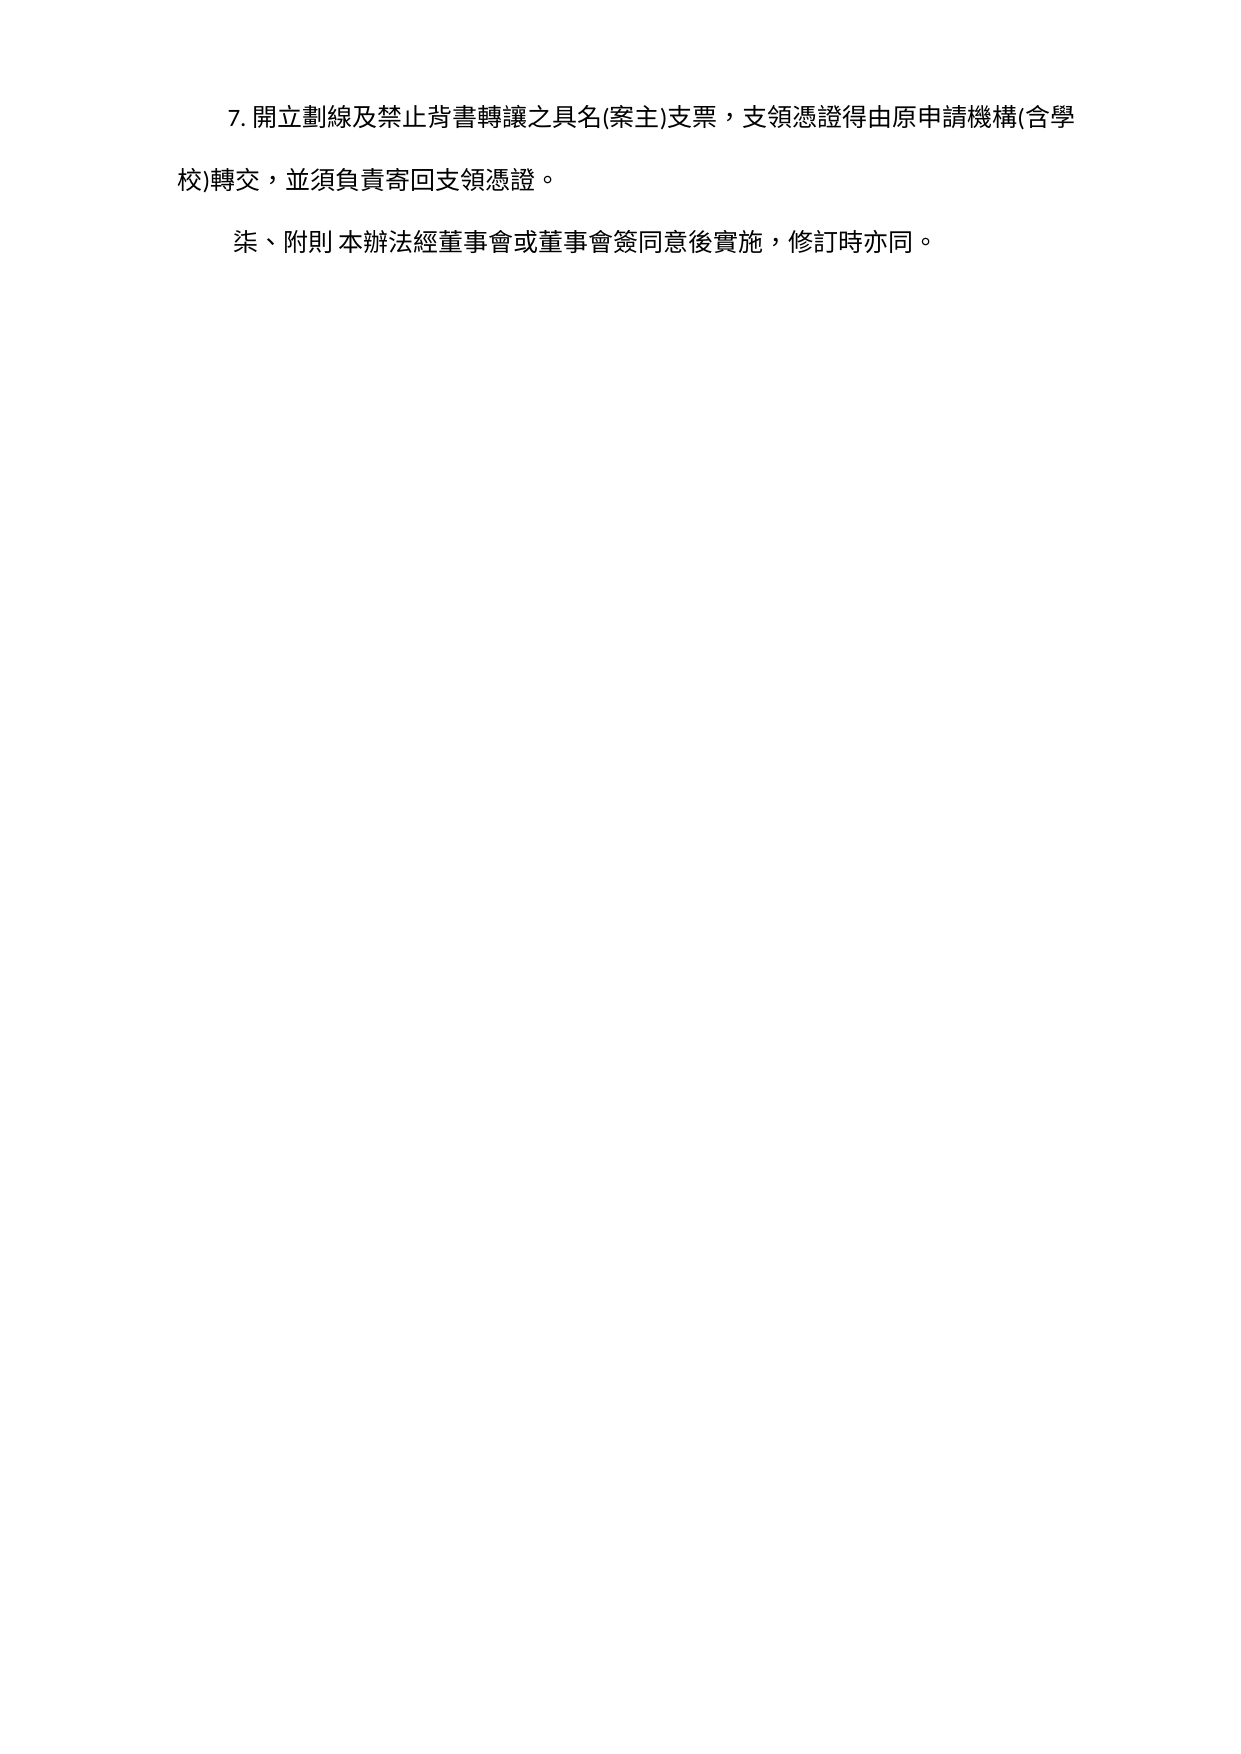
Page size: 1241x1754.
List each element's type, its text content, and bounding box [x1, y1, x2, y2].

text 7. 開立劃線及禁止背書轉讓之具名(案主)支票，支領憑證得由原申請機構(含學校)轉交，並須負責寄回支領憑證。 [177, 74, 1093, 199]
text 柒、附則 本辦法經董事會或董事會簽同意後實施，修訂時亦同。 [177, 199, 1093, 262]
